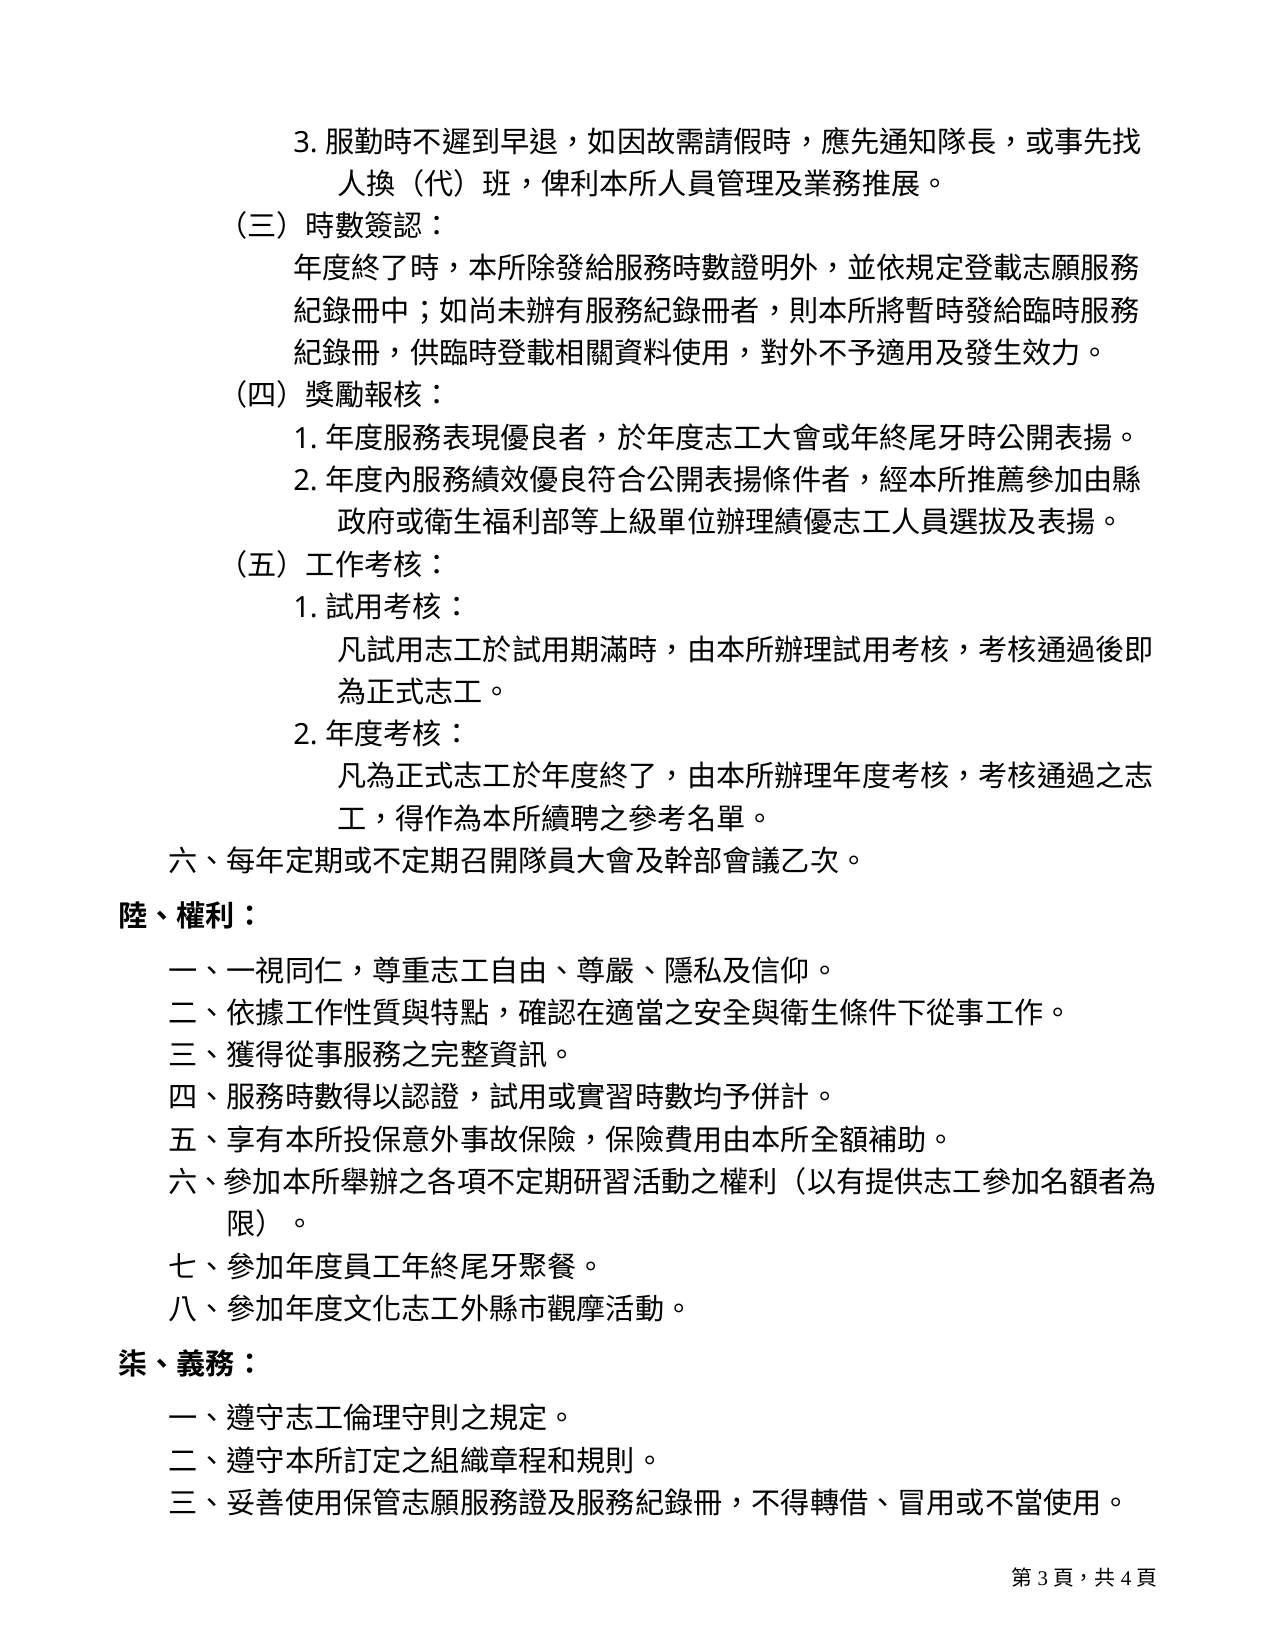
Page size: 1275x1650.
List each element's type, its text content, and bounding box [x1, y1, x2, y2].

text 二、依據工作性質與特點，確認在適當之安全與衛生條件下從事工作。 [168, 989, 1157, 1032]
text （三）時數簽認： [218, 203, 1157, 245]
text 年度終了時，本所除發給服務時數證明外，並依規定登載志願服務紀錄冊中；如尚未辦有服務紀錄冊者，則本所將暫時發給臨時服務紀錄冊，供臨時登載相關資料使用，對外不予適用及發生效力。 [293, 245, 1157, 372]
text 2. 年度考核： 凡為正式志工於年度終了，由本所辦理年度考核，考核通過之志工，得作為本所續聘之參考名單。 [293, 711, 1157, 838]
text 一、一視同仁，尊重志工自由、尊嚴、隱私及信仰。 [168, 947, 1157, 989]
text 柒、義務： [118, 1340, 1157, 1383]
text （五）工作考核： [218, 541, 1157, 584]
text 3. 服勤時不遲到早退，如因故需請假時，應先通知隊長，或事先找人換（代）班，俾利本所人員管理及業務推展。 [293, 118, 1157, 203]
text 二、遵守本所訂定之組織章程和規則。 [168, 1437, 1157, 1480]
text 1. 年度服務表現優良者，於年度志工大會或年終尾牙時公開表揚。 [293, 414, 1157, 457]
text 2. 年度內服務績效優良符合公開表揚條件者，經本所推薦參加由縣政府或衛生福利部等上級單位辦理績優志工人員選拔及表揚。 [293, 457, 1157, 541]
text 一、遵守志工倫理守則之規定。 [168, 1395, 1157, 1437]
text 六、每年定期或不定期召開隊員大會及幹部會議乙次。 [168, 838, 1157, 880]
text 四、服務時數得以認證，試用或實習時數均予併計。 [168, 1074, 1157, 1116]
text （四）獎勵報核： [218, 372, 1157, 414]
text 三、妥善使用保管志願服務證及服務紀錄冊，不得轉借、冒用或不當使用。 [168, 1480, 1157, 1522]
text 1. 試用考核： 凡試用志工於試用期滿時，由本所辦理試用考核，考核通過後即為正式志工。 [293, 584, 1157, 711]
text 三、獲得從事服務之完整資訊。 [168, 1032, 1157, 1074]
text 陸、權利： [118, 892, 1157, 935]
text 六、參加本所舉辦之各項不定期研習活動之權利（以有提供志工參加名額者為限）。 [168, 1159, 1157, 1243]
text 七、參加年度員工年終尾牙聚餐。 [168, 1243, 1157, 1286]
text 五、享有本所投保意外事故保險，保險費用由本所全額補助。 [168, 1116, 1157, 1159]
text 八、參加年度文化志工外縣市觀摩活動。 [168, 1286, 1157, 1328]
